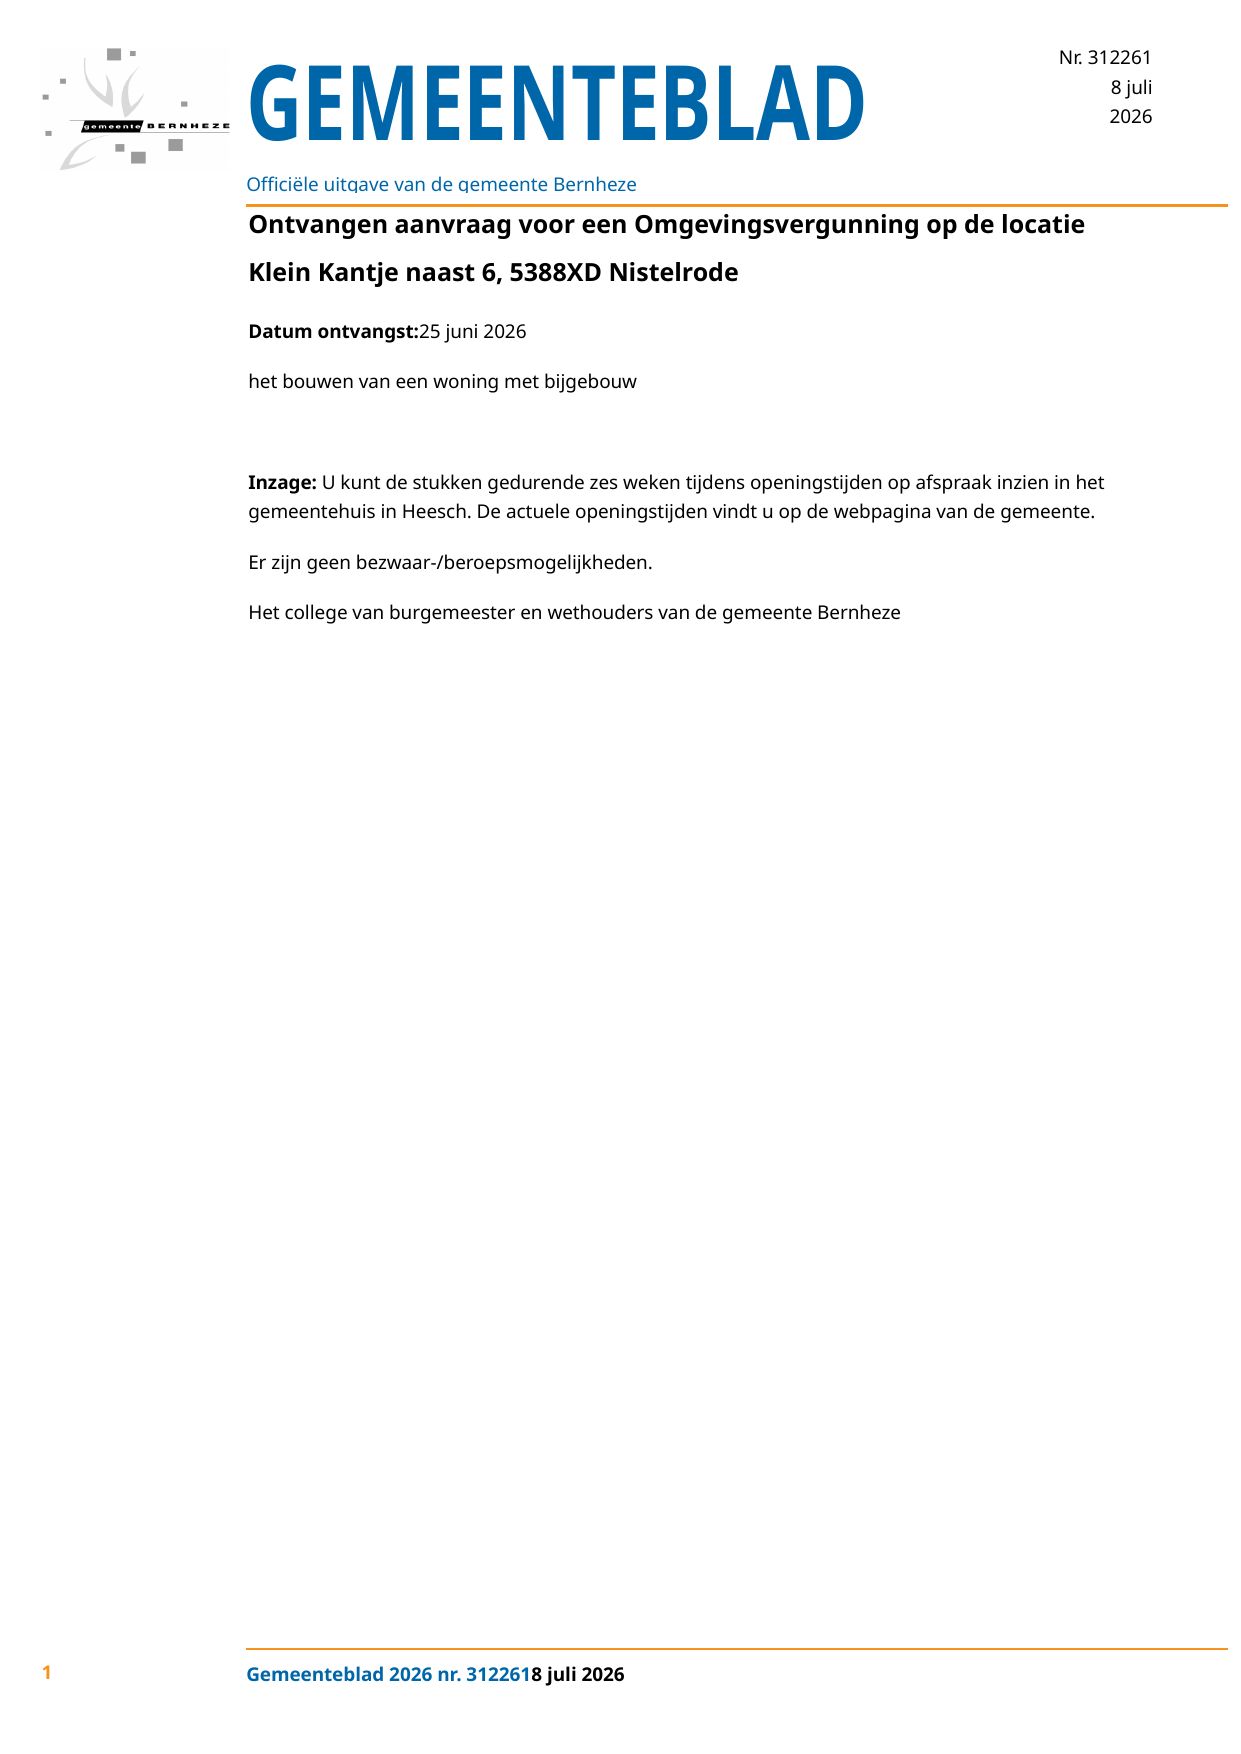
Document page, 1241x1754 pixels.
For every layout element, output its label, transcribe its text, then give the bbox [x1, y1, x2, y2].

text Ontvangen aanvraag voor een Omgevingsvergunning op de locatie Klein Kantje naast 6, 5388XD Nistelrode [248, 207, 1152, 288]
text het bouwen van een woning met bijgebouw [248, 368, 1152, 394]
picture [41, 47, 231, 172]
text Het college van burgemeester en wethouders van de gemeente Bernheze [248, 599, 1152, 625]
text Datum ontvangst:25 juni 2026 [248, 318, 1152, 344]
text Inzage: U kunt de stukken gedurende zes weken tijdens openingstijden op afspraak inzien in het gemeentehuis in Heesch. De actuele openingstijden vindt u op de webpagina van de gemeente. [248, 469, 1152, 524]
text Er zijn geen bezwaar-/beroepsmogelijkheden. [248, 549, 1152, 575]
